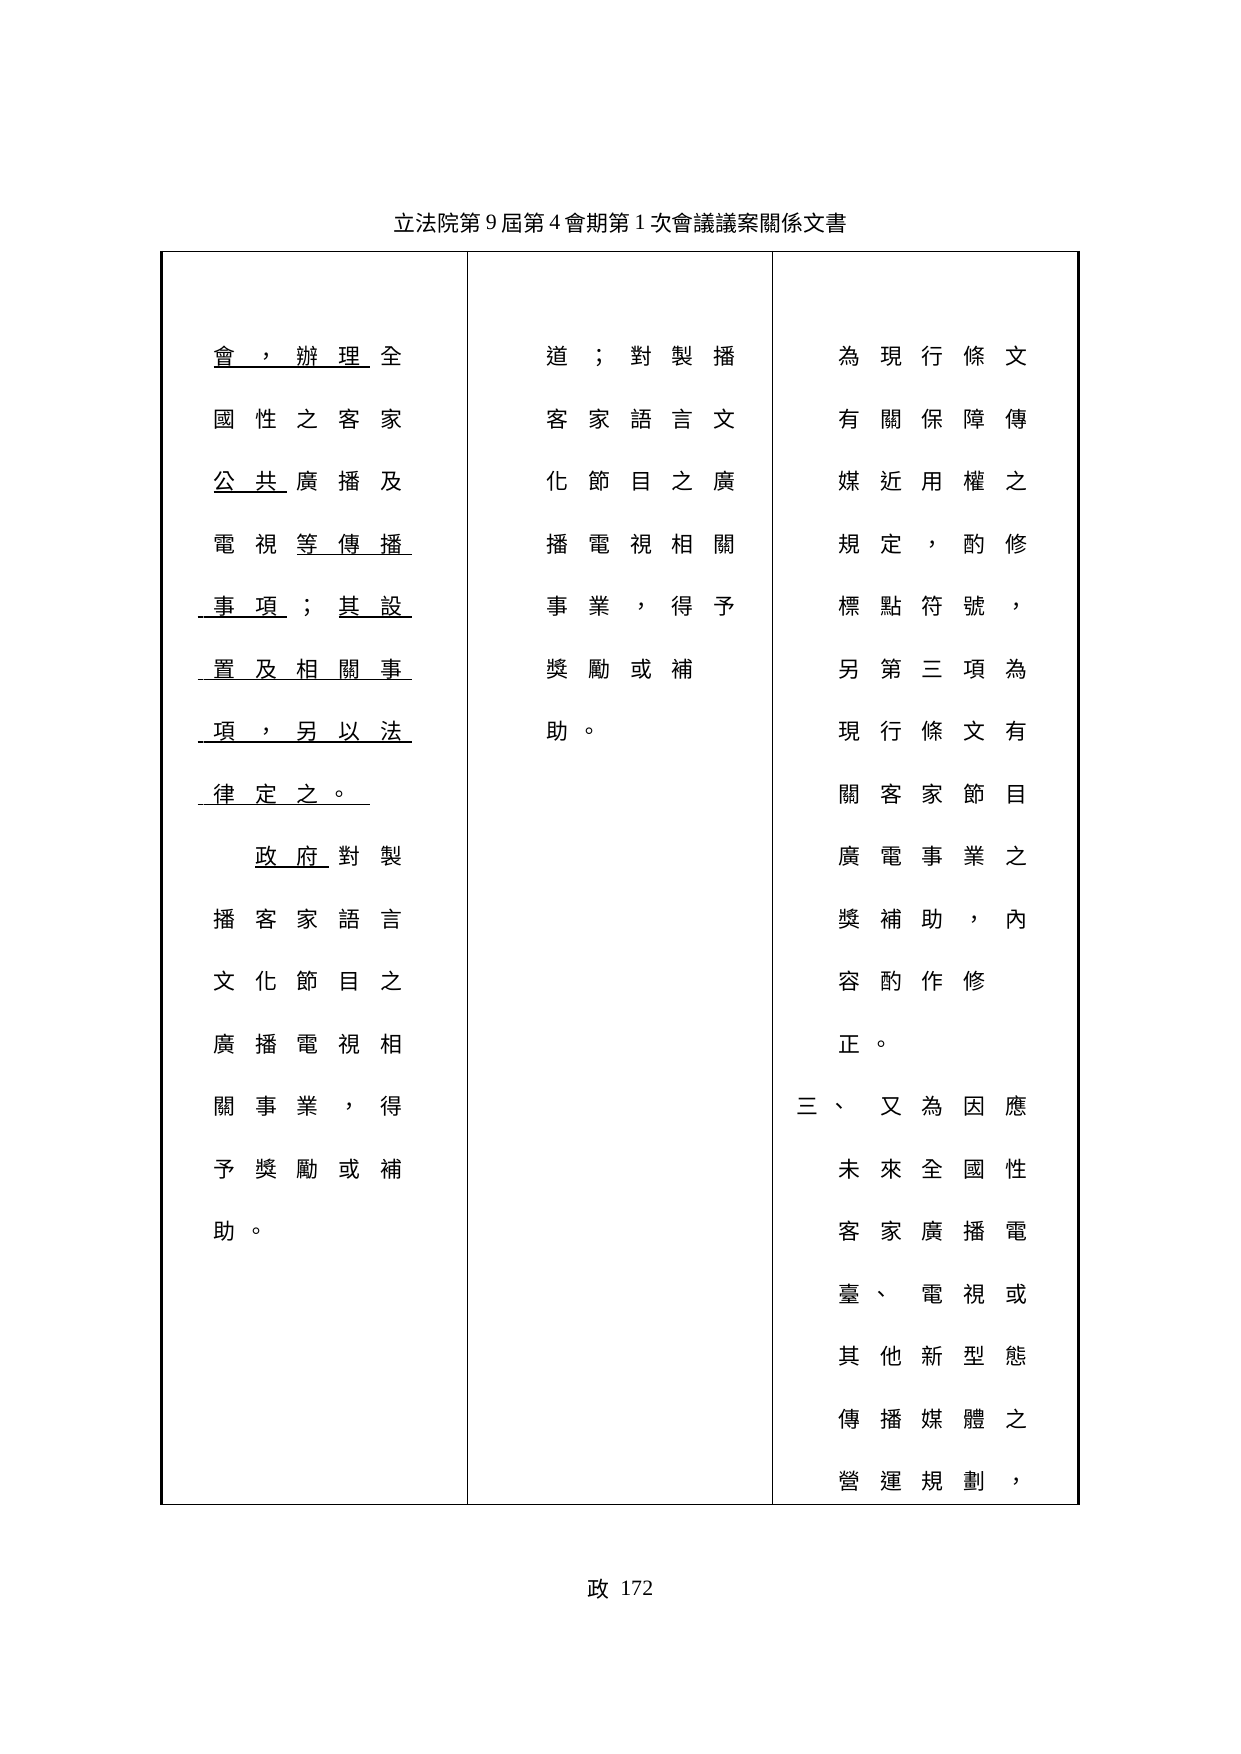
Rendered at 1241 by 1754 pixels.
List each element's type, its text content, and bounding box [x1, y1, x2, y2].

table_cell 道；對製播客家語言文化節目之廣播電視相關事業，得予獎勵或補助。 [468, 252, 772, 1504]
table_cell 為現行條文有關保障傳媒近用權之規定，酌修標點符號，另第三項為現行條文有關客家節目廣電事業之獎補助，內容酌作修正。 三、又為因應未來全國性客家廣播電臺、電視或其他新型態傳播媒體之營運規劃， [773, 252, 1077, 1504]
table_cell 會，辦理全國性之客家公共廣播及電視等傳播事項；其設置及相關事項，另以法律定之。 政府對製播客家語言文化節目之廣播電視相關事業，得予獎勵或補助。 [163, 252, 467, 1504]
